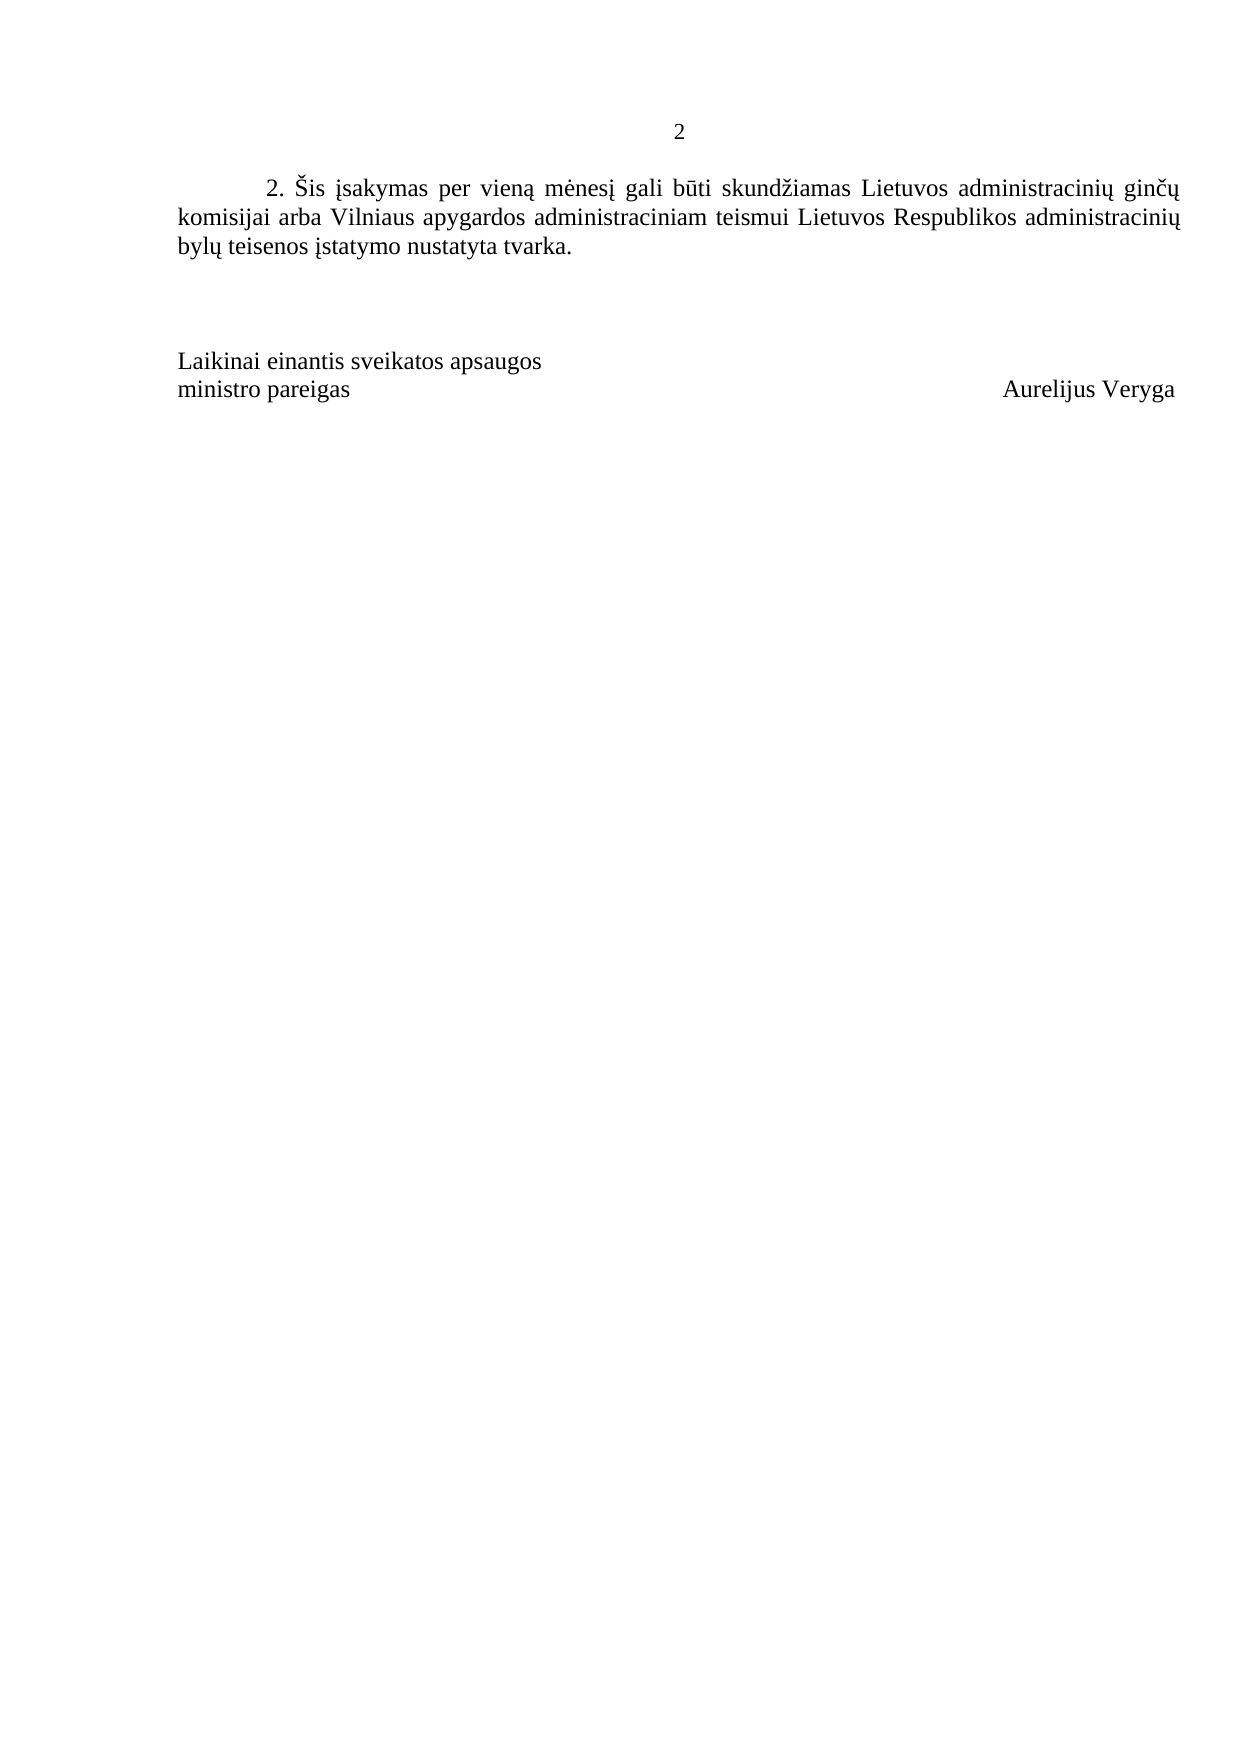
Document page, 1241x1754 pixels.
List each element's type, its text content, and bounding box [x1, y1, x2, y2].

text ministro pareigas Aurelijus Veryga [177, 374, 1181, 403]
text 2. Šis įsakymas per vieną mėnesį gali būti skundžiamas Lietuvos administracinių ginčų komisijai arba Vilniaus apygardos administraciniam teismui Lietuvos Respublikos administracinių bylų teisenos įstatymo nustatyta tvarka. [177, 173, 1181, 259]
text Laikinai einantis sveikatos apsaugos [177, 346, 1181, 374]
